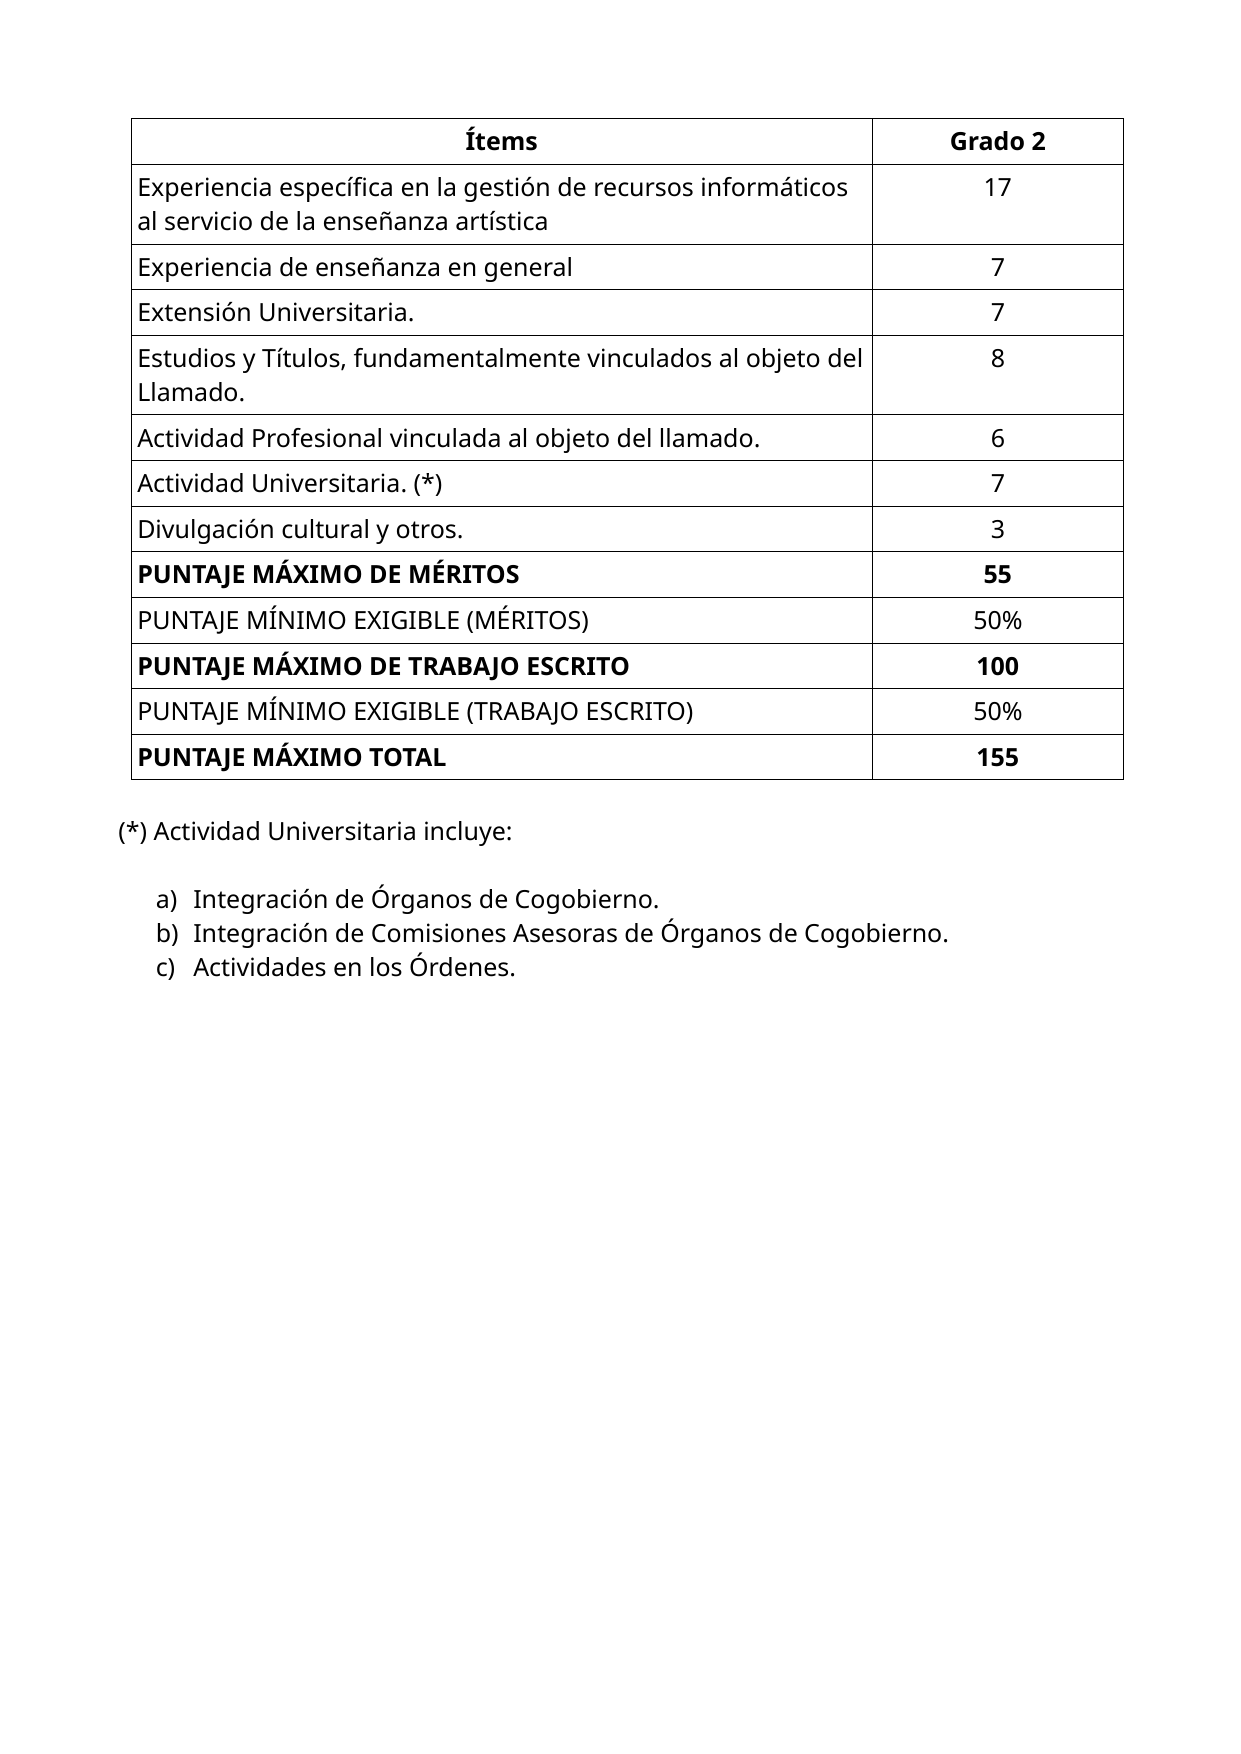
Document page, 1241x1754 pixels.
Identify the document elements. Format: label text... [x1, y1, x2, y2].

table_cell Actividad Profesional vinculada al objeto del llamado. [132, 415, 872, 460]
list Actividades en los Órdenes. [156, 950, 1122, 984]
table_cell 17 [873, 165, 1123, 243]
table_cell 50% [873, 689, 1123, 734]
table_cell 7 [873, 461, 1123, 506]
table_cell Actividad Universitaria. (*) [132, 461, 872, 506]
table_cell Experiencia de enseñanza en general [132, 245, 872, 289]
table_header Ítems [132, 119, 872, 164]
table_cell 7 [873, 245, 1123, 289]
table_cell 8 [873, 336, 1123, 414]
text (*) Actividad Universitaria incluye: [118, 813, 1122, 848]
table_cell 55 [873, 552, 1123, 597]
table_cell Extensión Universitaria. [132, 290, 872, 335]
table_cell Estudios y Títulos, fundamentalmente vinculados al objeto del Llamado. [132, 336, 872, 414]
table_cell Experiencia específica en la gestión de recursos informáticos al servicio de la enseñanza artística [132, 165, 872, 243]
table_cell PUNTAJE MÁXIMO DE MÉRITOS [132, 552, 872, 597]
table_cell 6 [873, 415, 1123, 460]
list Integración de Comisiones Asesoras de Órganos de Cogobierno. [156, 916, 1122, 950]
list Integración de Órganos de Cogobierno. [156, 882, 1122, 916]
table_cell 155 [873, 735, 1123, 779]
table_header Grado 2 [873, 119, 1123, 164]
table_cell 50% [873, 598, 1123, 642]
table_cell Divulgación cultural y otros. [132, 507, 872, 551]
table_cell 7 [873, 290, 1123, 335]
table_cell PUNTAJE MÍNIMO EXIGIBLE (TRABAJO ESCRITO) [132, 689, 872, 734]
table_cell PUNTAJE MÁXIMO TOTAL [132, 735, 872, 779]
table_cell PUNTAJE MÁXIMO DE TRABAJO ESCRITO [132, 644, 872, 688]
table_cell PUNTAJE MÍNIMO EXIGIBLE (MÉRITOS) [132, 598, 872, 642]
table_cell 3 [873, 507, 1123, 551]
table_cell 100 [873, 644, 1123, 688]
